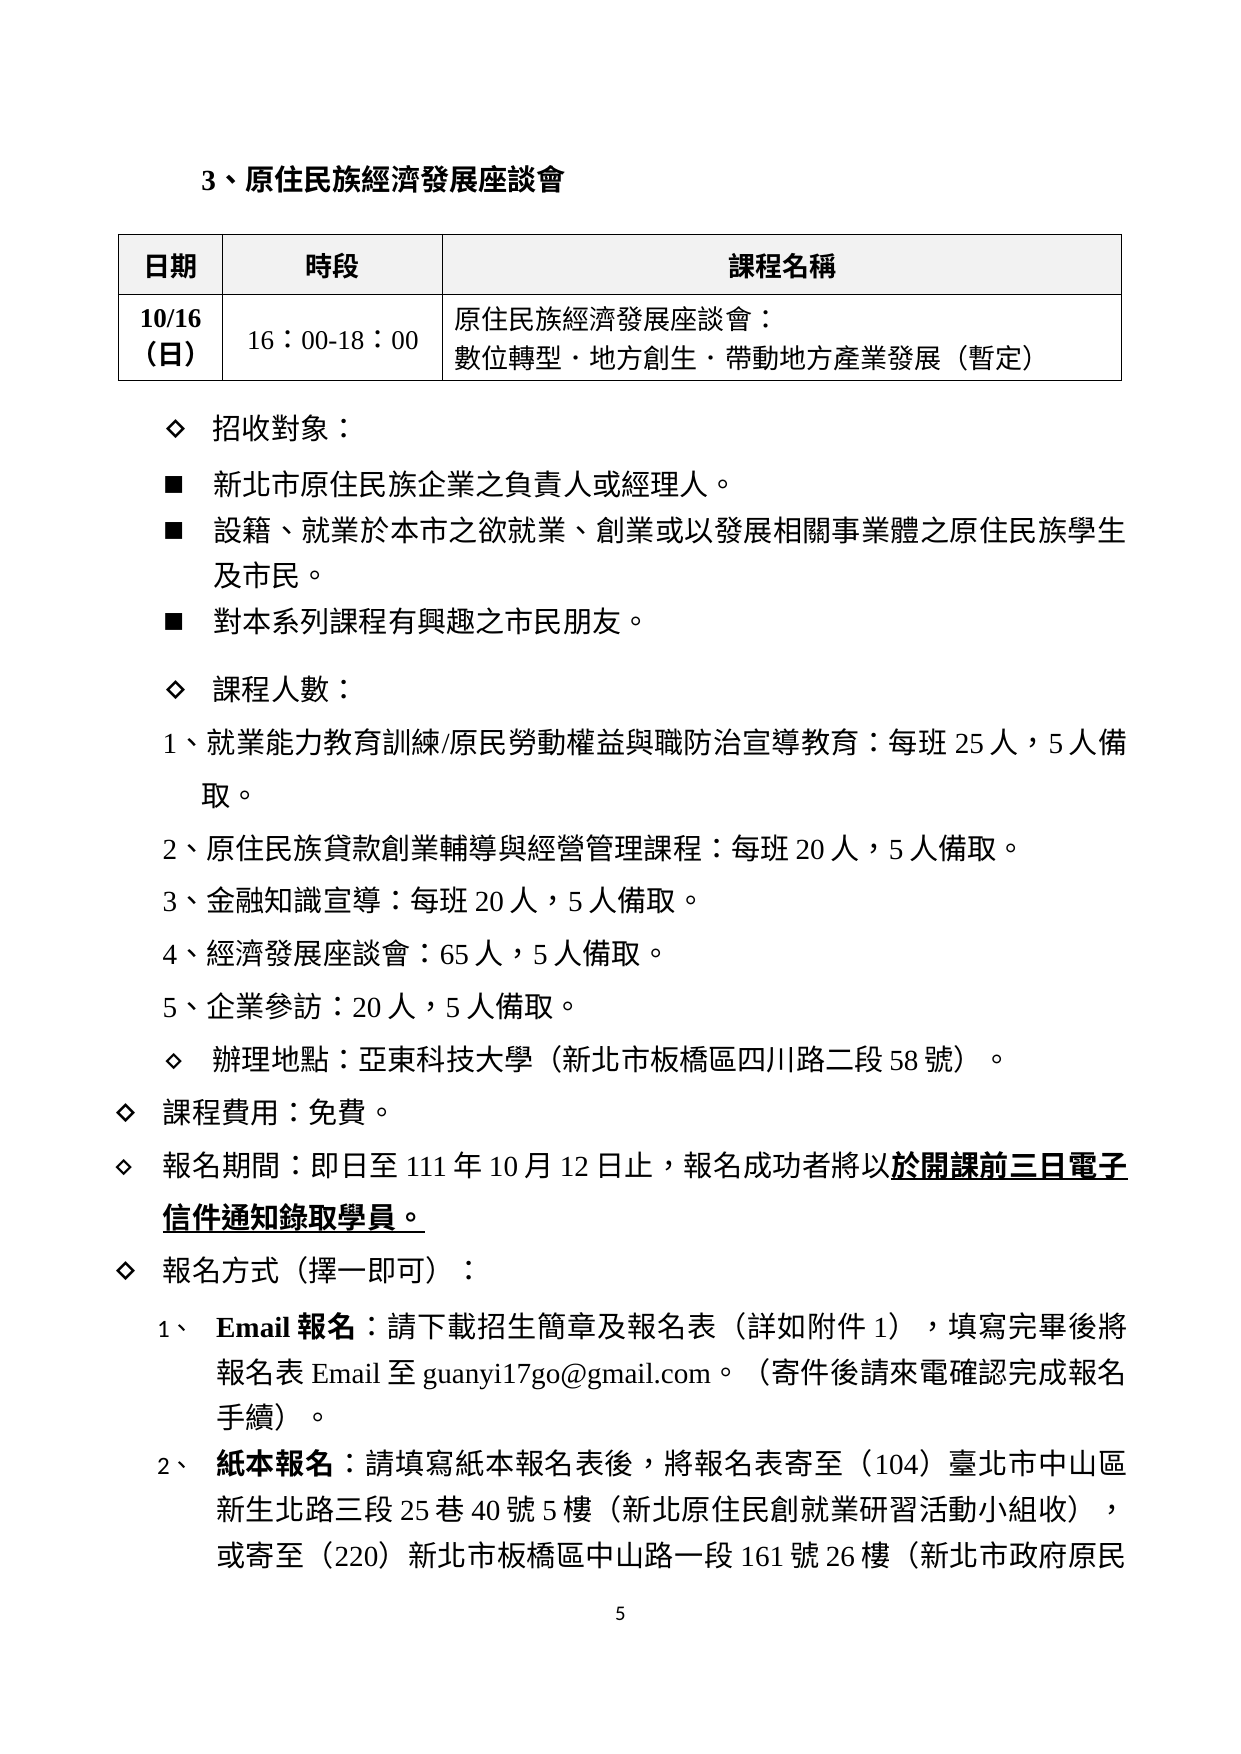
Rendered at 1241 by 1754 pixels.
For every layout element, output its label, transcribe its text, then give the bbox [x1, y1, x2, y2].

text 3、金融知識宣導：每班20人，5人備取。 [162, 878, 1128, 920]
list 課程人數： [162, 667, 1128, 709]
list 課程費用：免費。 [112, 1089, 1128, 1132]
text 5、企業參訪：20人，5人備取。 [162, 984, 1128, 1026]
list Email報名：請下載招生簡章及報名表（詳如附件1），填寫完畢後將報名表Email至guanyi17go@gmail.com。（寄件後請來電確認完成報名手續）。 [157, 1301, 1128, 1438]
table_cell 10/16 （日） [119, 295, 222, 379]
table_header 時段 [223, 235, 442, 294]
list 報名期間：即日至111年10月12日止，報名成功者將以於開課前三日電子信件通知錄取學員。 [112, 1142, 1128, 1237]
list 設籍、就業於本市之欲就業、創業或以發展相關事業體之原住民族學生及市民。 [163, 504, 1128, 596]
list 對本系列課程有興趣之市民朋友。 [163, 596, 1128, 642]
list 原住民族經濟發展座談會 [201, 156, 1128, 198]
text 1、就業能力教育訓練/原民勞動權益與職防治宣導教育：每班25人，5人備取。 [162, 719, 1128, 815]
table_cell 16：00-18：00 [223, 295, 442, 379]
list 新北市原住民族企業之負責人或經理人。 [163, 458, 1128, 504]
list 報名方式（擇一即可）： [112, 1248, 1128, 1290]
table_header 日期 [119, 235, 222, 294]
list 辦理地點：亞東科技大學（新北市板橋區四川路二段58號）。 [162, 1036, 1128, 1079]
table_header 課程名稱 [443, 235, 1121, 294]
text 4、經濟發展座談會：65人，5人備取。 [162, 931, 1128, 973]
list 紙本報名：請填寫紙本報名表後，將報名表寄至（104）臺北市中山區新生北路三段25巷40號5樓（新北原住民創就業研習活動小組收），或寄至（220）新北市板橋區中山路一段161號26樓（新北市政府原民 [157, 1438, 1128, 1576]
table_cell 原住民族經濟發展座談會： 數位轉型．地方創生．帶動地方產業發展（暫定） [443, 295, 1121, 379]
list 招收對象： [162, 406, 1128, 448]
text 2、原住民族貸款創業輔導與經營管理課程：每班20人，5人備取。 [162, 825, 1128, 867]
